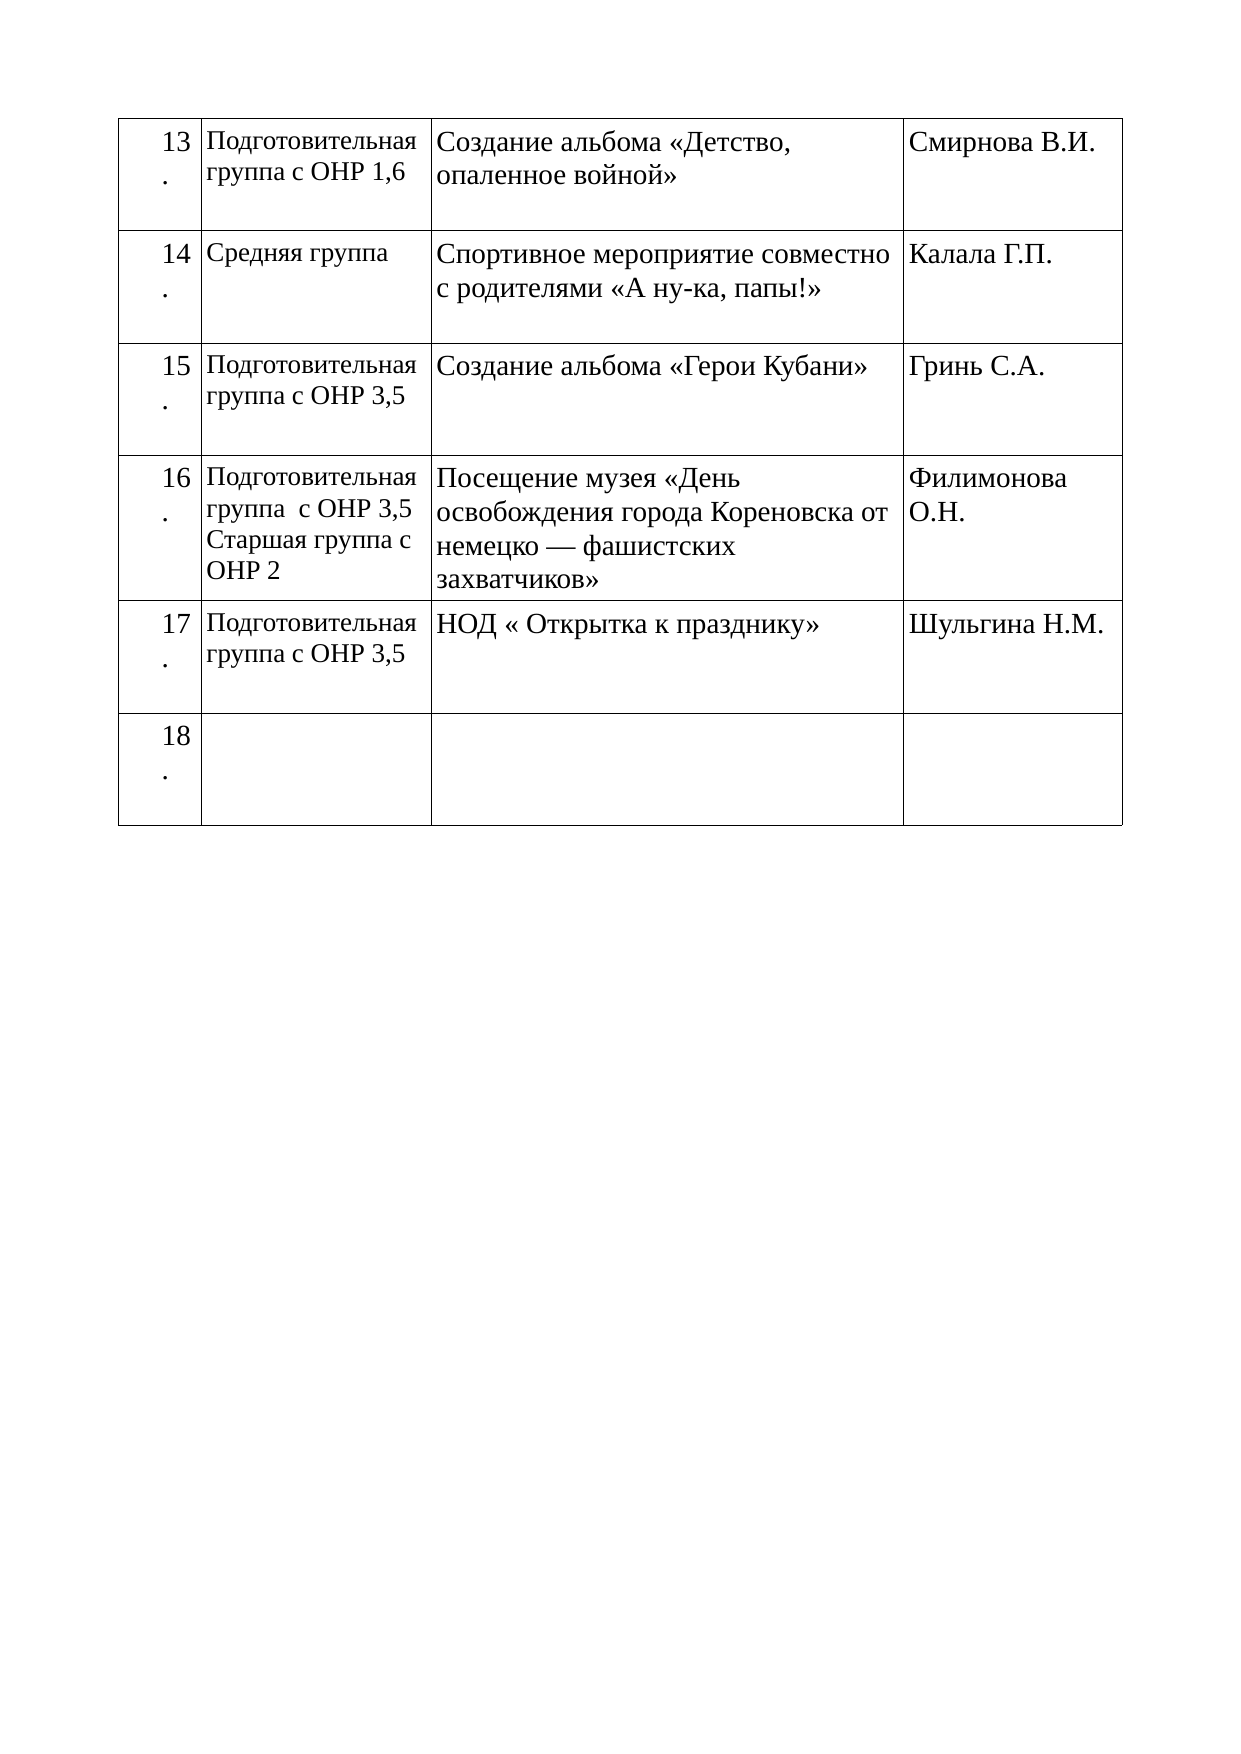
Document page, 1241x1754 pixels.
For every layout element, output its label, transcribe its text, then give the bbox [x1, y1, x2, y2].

table_cell Спортивное мероприятие совместно с родителями «А ну-ка, папы!» [432, 231, 903, 342]
table_cell [119, 344, 201, 455]
table_cell Создание альбома «Герои Кубани» [432, 344, 903, 455]
table_cell [119, 714, 201, 825]
table_cell [119, 231, 201, 342]
table_cell Подготовительная группа с ОНР 3,5 Старшая группа с ОНР 2 [202, 456, 431, 600]
table_cell НОД « Открытка к празднику» [432, 601, 903, 713]
table_cell Филимонова О.Н. [904, 456, 1122, 600]
table_cell Гринь С.А. [904, 344, 1122, 455]
table_cell Смирнова В.И. [904, 119, 1122, 230]
table_cell [119, 456, 201, 600]
table_cell Подготовительная группа с ОНР 1,6 [202, 119, 431, 230]
table_cell Калала Г.П. [904, 231, 1122, 342]
table_cell [119, 119, 201, 230]
table_cell [432, 714, 903, 825]
table_cell [202, 714, 431, 825]
table_cell Создание альбома «Детство, опаленное войной» [432, 119, 903, 230]
table_cell Средняя группа [202, 231, 431, 342]
table_cell Подготовительная группа с ОНР 3,5 [202, 601, 431, 713]
table_cell Посещение музея «День освобождения города Кореновска от немецко — фашистских захватчиков» [432, 456, 903, 600]
table_cell Подготовительная группа с ОНР 3,5 [202, 344, 431, 455]
table_cell Шульгина Н.М. [904, 601, 1122, 713]
table_cell [904, 714, 1122, 825]
table_cell [119, 601, 201, 713]
